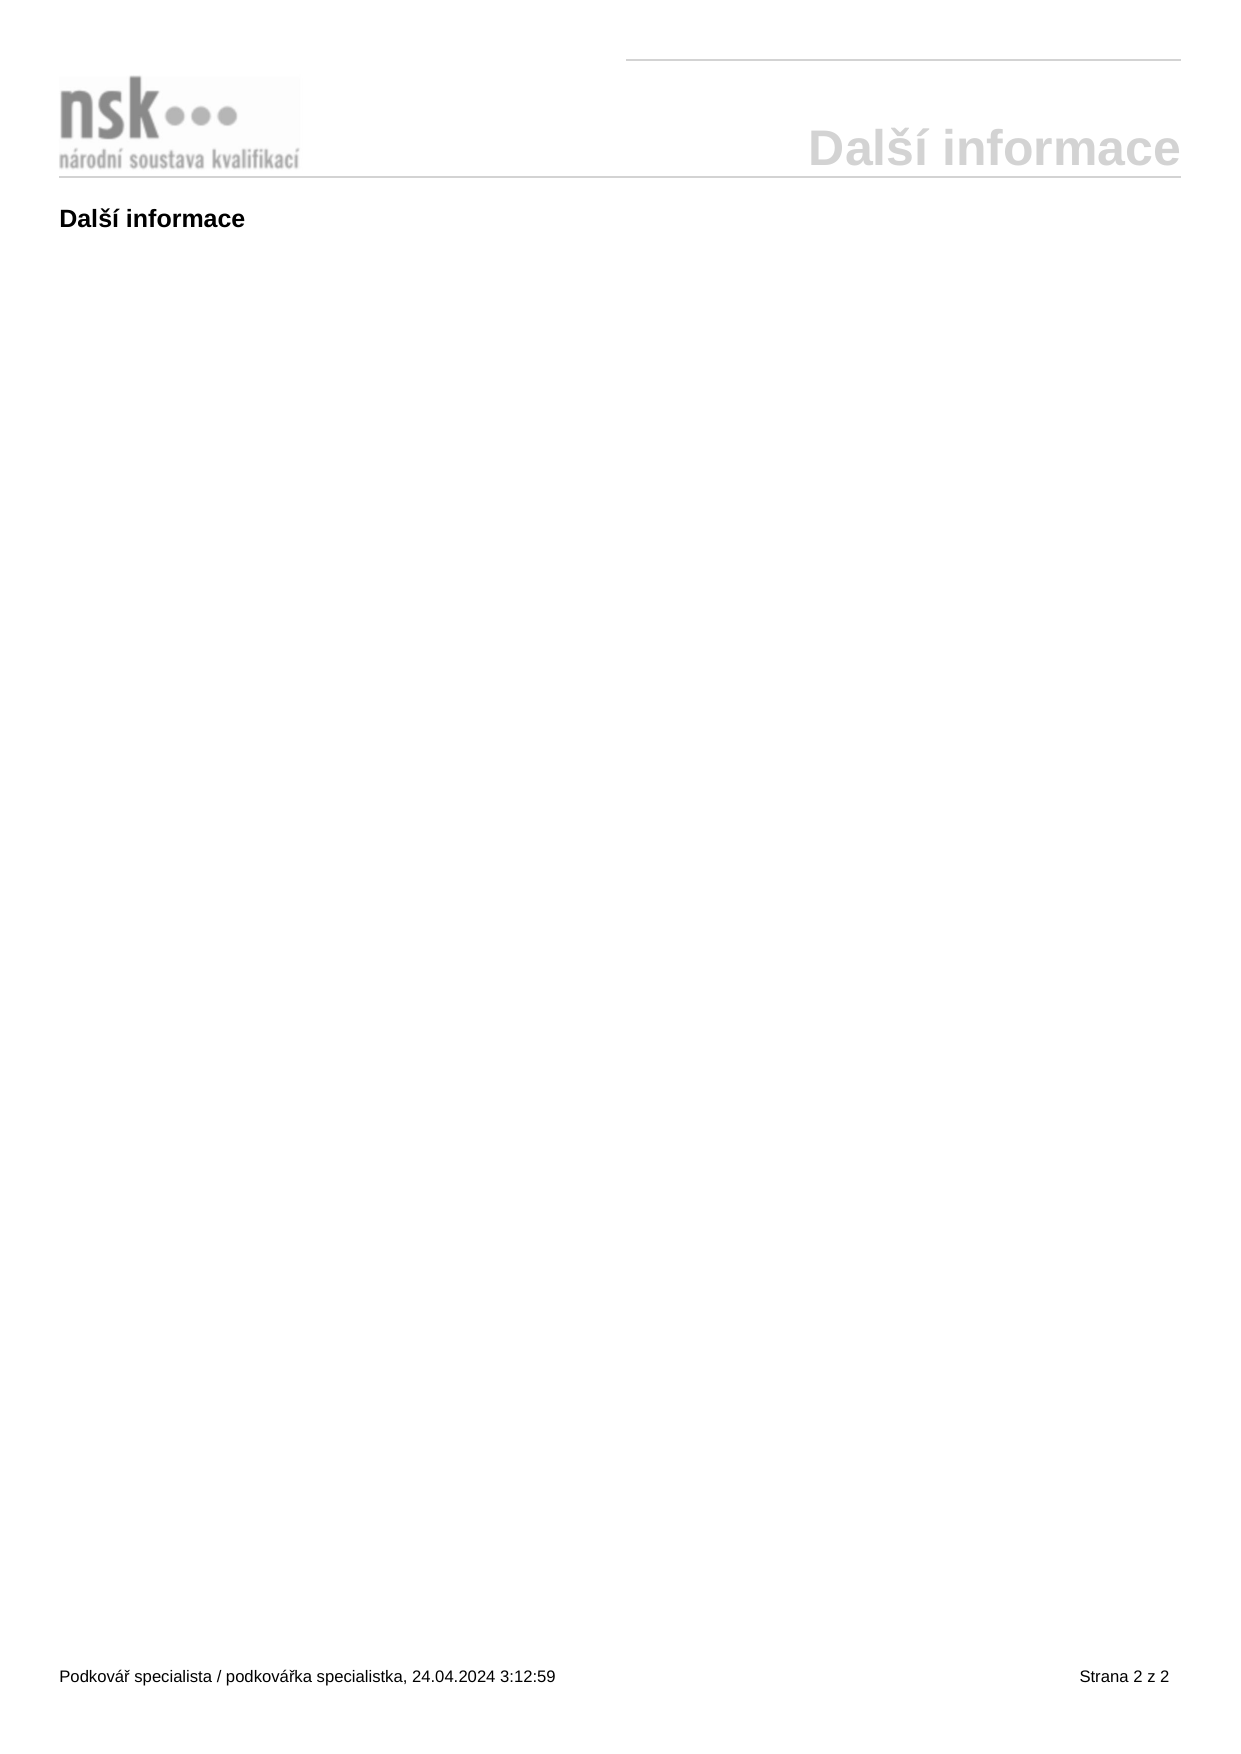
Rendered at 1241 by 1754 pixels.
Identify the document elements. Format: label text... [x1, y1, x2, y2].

table_cell Další informace [59, 200, 1181, 236]
table_cell [59, 536, 483, 836]
table_cell [484, 1136, 620, 1397]
table_cell [862, 1397, 1169, 1658]
table_cell [620, 536, 626, 836]
table_cell [626, 194, 862, 200]
table_cell [59, 236, 483, 536]
table_cell [862, 236, 1169, 536]
table_cell [862, 1136, 1169, 1397]
picture [58, 59, 621, 171]
table_cell [621, 59, 626, 170]
table_cell [59, 194, 483, 200]
table_cell [484, 836, 620, 1136]
table_cell [626, 836, 862, 1136]
table_cell [59, 171, 483, 176]
table_cell [484, 194, 620, 200]
table_cell [862, 536, 1169, 836]
table_cell [484, 1397, 620, 1658]
table_cell [59, 836, 483, 1136]
table_cell [862, 836, 1169, 1136]
table_cell [59, 1136, 483, 1397]
table_cell [862, 194, 1169, 200]
table_cell [59, 1397, 483, 1658]
table_cell [484, 536, 620, 836]
table_cell [1169, 194, 1181, 200]
table_cell [1169, 836, 1181, 1136]
table_cell [626, 536, 862, 836]
table_cell [1169, 1136, 1181, 1397]
table_cell [484, 236, 620, 536]
table_cell [1169, 536, 1181, 836]
table_cell Podkovář specialista / podkovářka specialistka, 24.04.2024 3:12:59 [59, 1658, 862, 1694]
table_cell Další informace [626, 61, 1181, 176]
table_cell [626, 1136, 862, 1397]
table_cell [626, 236, 862, 536]
table_cell [620, 1136, 626, 1397]
table_cell [620, 236, 626, 536]
table_cell [626, 1397, 862, 1658]
table_cell [1169, 236, 1181, 536]
table_cell Strana 2 z 2 [862, 1658, 1169, 1694]
table_cell [484, 171, 620, 176]
table_cell [59, 178, 1181, 194]
table_cell [620, 836, 626, 1136]
table_cell [1169, 1658, 1181, 1694]
table_cell [620, 1397, 626, 1658]
table_cell [1169, 1397, 1181, 1658]
